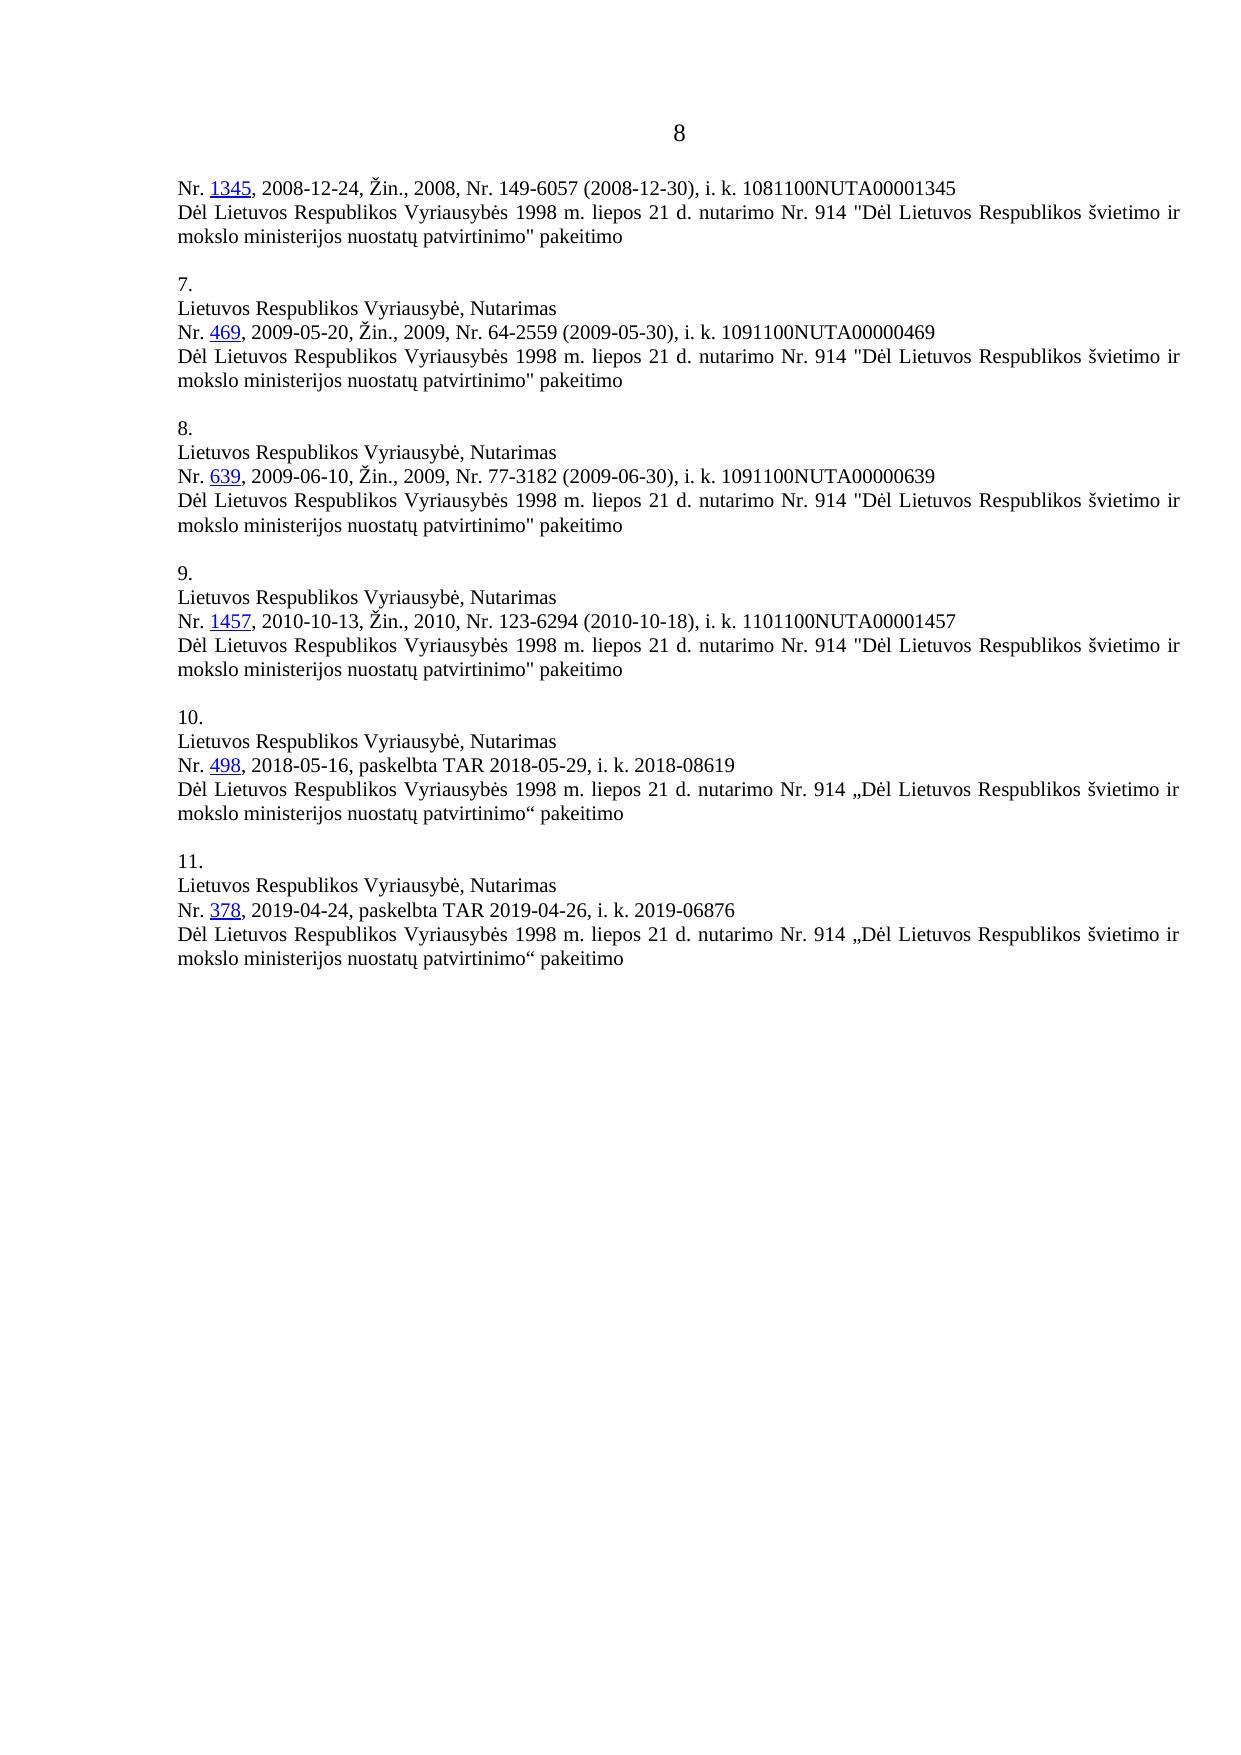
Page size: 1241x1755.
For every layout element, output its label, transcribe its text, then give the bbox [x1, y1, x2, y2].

text Lietuvos Respublikos Vyriausybė, Nutarimas [177, 585, 1181, 609]
text Lietuvos Respublikos Vyriausybė, Nutarimas [177, 440, 1181, 464]
text 10. [177, 705, 1181, 729]
text Lietuvos Respublikos Vyriausybė, Nutarimas [177, 729, 1181, 753]
text 8. [177, 416, 1181, 440]
text Nr. 498, 2018-05-16, paskelbta TAR 2018-05-29, i. k. 2018-08619 [177, 753, 1181, 777]
text Nr. 1345, 2008-12-24, Žin., 2008, Nr. 149-6057 (2008-12-30), i. k. 1081100NUTA00001345 [177, 176, 1181, 200]
text Dėl Lietuvos Respublikos Vyriausybės 1998 m. liepos 21 d. nutarimo Nr. 914 „Dėl Lietuvos Respublikos švietimo ir mokslo ministerijos nuostatų patvirtinimo“ pakeitimo [177, 777, 1181, 825]
text Nr. 378, 2019-04-24, paskelbta TAR 2019-04-26, i. k. 2019-06876 [177, 897, 1181, 922]
text Nr. 639, 2009-06-10, Žin., 2009, Nr. 77-3182 (2009-06-30), i. k. 1091100NUTA00000639 [177, 464, 1181, 488]
text Dėl Lietuvos Respublikos Vyriausybės 1998 m. liepos 21 d. nutarimo Nr. 914 "Dėl Lietuvos Respublikos švietimo ir mokslo ministerijos nuostatų patvirtinimo" pakeitimo [177, 633, 1181, 681]
text 9. [177, 561, 1181, 585]
text Nr. 469, 2009-05-20, Žin., 2009, Nr. 64-2559 (2009-05-30), i. k. 1091100NUTA00000469 [177, 320, 1181, 344]
text Dėl Lietuvos Respublikos Vyriausybės 1998 m. liepos 21 d. nutarimo Nr. 914 "Dėl Lietuvos Respublikos švietimo ir mokslo ministerijos nuostatų patvirtinimo" pakeitimo [177, 200, 1181, 248]
text Dėl Lietuvos Respublikos Vyriausybės 1998 m. liepos 21 d. nutarimo Nr. 914 "Dėl Lietuvos Respublikos švietimo ir mokslo ministerijos nuostatų patvirtinimo" pakeitimo [177, 344, 1181, 392]
text Dėl Lietuvos Respublikos Vyriausybės 1998 m. liepos 21 d. nutarimo Nr. 914 „Dėl Lietuvos Respublikos švietimo ir mokslo ministerijos nuostatų patvirtinimo“ pakeitimo [177, 922, 1181, 970]
text 7. [177, 272, 1181, 296]
text Lietuvos Respublikos Vyriausybė, Nutarimas [177, 873, 1181, 897]
text Dėl Lietuvos Respublikos Vyriausybės 1998 m. liepos 21 d. nutarimo Nr. 914 "Dėl Lietuvos Respublikos švietimo ir mokslo ministerijos nuostatų patvirtinimo" pakeitimo [177, 488, 1181, 537]
text 11. [177, 849, 1181, 873]
text Nr. 1457, 2010-10-13, Žin., 2010, Nr. 123-6294 (2010-10-18), i. k. 1101100NUTA00001457 [177, 609, 1181, 633]
text Lietuvos Respublikos Vyriausybė, Nutarimas [177, 296, 1181, 320]
